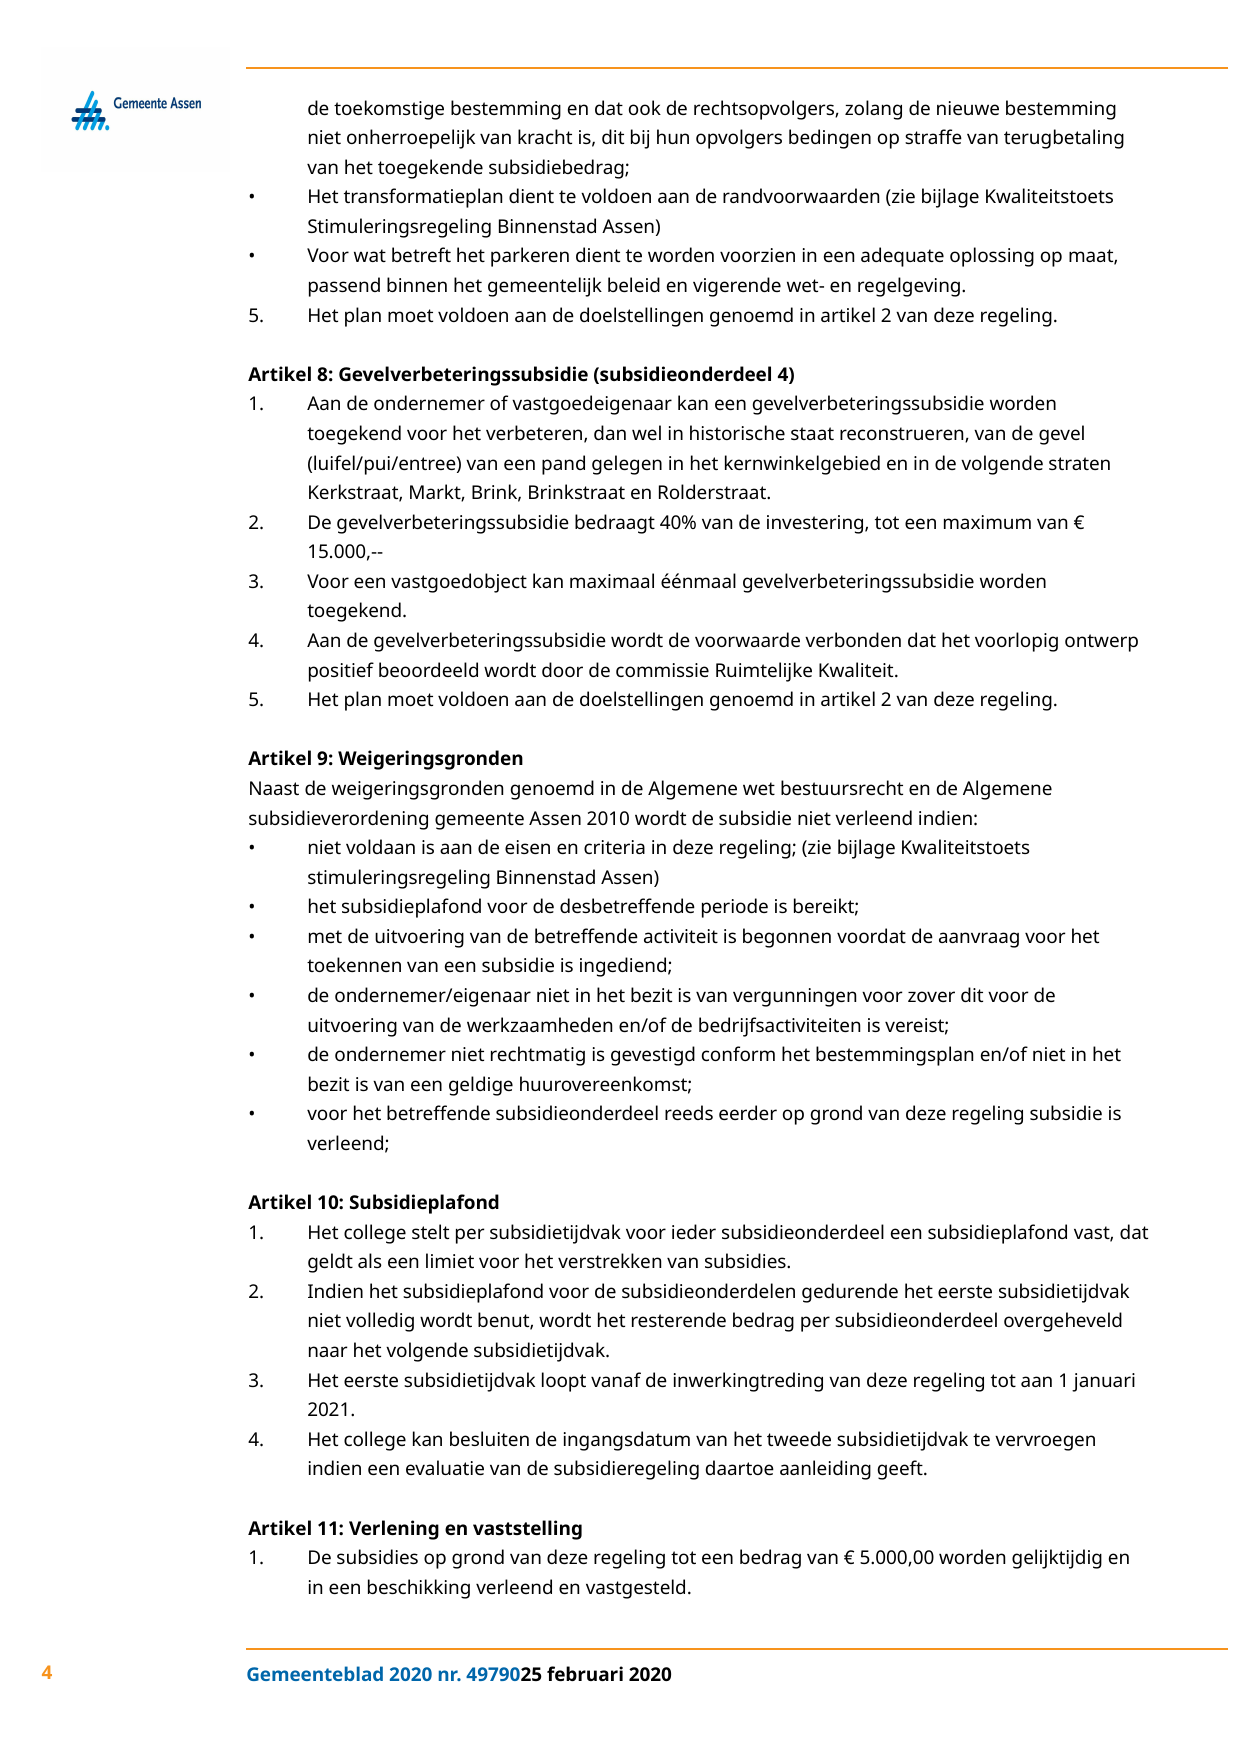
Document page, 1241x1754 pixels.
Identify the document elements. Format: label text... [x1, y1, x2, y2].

list Het eerste subsidietijdvak loopt vanaf de inwerkingtreding van deze regeling tot aan 1 januari 2021. [248, 1367, 1152, 1422]
text Artikel 9: Weigeringsgronden [248, 746, 1152, 771]
list De subsidies op grond van deze regeling tot een bedrag van € 5.000,00 worden gelijktijdig en in een beschikking verleend en vastgesteld. [248, 1544, 1152, 1600]
list voor het betreffende subsidieonderdeel reeds eerder op grond van deze regeling subsidie is verleend; [248, 1101, 1152, 1156]
list Het college stelt per subsidietijdvak voor ieder subsidieonderdeel een subsidieplafond vast, dat geldt als een limiet voor het verstrekken van subsidies. [248, 1219, 1152, 1274]
list Het plan moet voldoen aan de doelstellingen genoemd in artikel 2 van deze regeling. [248, 686, 1152, 712]
list Het plan moet voldoen aan de doelstellingen genoemd in artikel 2 van deze regeling. [248, 302, 1152, 328]
picture [41, 47, 231, 172]
list met de uitvoering van de betreffende activiteit is begonnen voordat de aanvraag voor het toekennen van een subsidie is ingediend; [248, 923, 1152, 978]
text Artikel 10: Subsidieplafond [248, 1189, 1152, 1215]
list Aan de ondernemer of vastgoedeigenaar kan een gevelverbeteringssubsidie worden toegekend voor het verbeteren, dan wel in historische staat reconstrueren, van de gevel (luifel/pui/entree) van een pand gelegen in het kernwinkelgebied en in de volgende straten Kerkstraat, Markt, Brink, Brinkstraat en Rolderstraat. [248, 391, 1152, 505]
list Het college kan besluiten de ingangsdatum van het tweede subsidietijdvak te vervroegen indien een evaluatie van de subsidieregeling daartoe aanleiding geeft. [248, 1426, 1152, 1481]
text Artikel 11: Verlening en vaststelling [248, 1515, 1152, 1541]
list De gevelverbeteringssubsidie bedraagt 40% van de investering, tot een maximum van € 15.000,-- [248, 509, 1152, 564]
list de toekomstige bestemming en dat ook de rechtsopvolgers, zolang de nieuwe bestemming niet onherroepelijk van kracht is, dit bij hun opvolgers bedingen op straffe van terugbetaling van het toegekende subsidiebedrag; [248, 95, 1152, 180]
text Naast de weigeringsgronden genoemd in de Algemene wet bestuursrecht en de Algemene subsidieverordening gemeente Assen 2010 wordt de subsidie niet verleend indien: [248, 775, 1152, 831]
list Aan de gevelverbeteringssubsidie wordt de voorwaarde verbonden dat het voorlopig ontwerp positief beoordeeld wordt door de commissie Ruimtelijke Kwaliteit. [248, 627, 1152, 683]
list Indien het subsidieplafond voor de subsidieonderdelen gedurende het eerste subsidietijdvak niet volledig wordt benut, wordt het resterende bedrag per subsidieonderdeel overgeheveld naar het volgende subsidietijdvak. [248, 1278, 1152, 1363]
list niet voldaan is aan de eisen en criteria in deze regeling; (zie bijlage Kwaliteitstoets stimuleringsregeling Binnenstad Assen) [248, 834, 1152, 890]
text Artikel 8: Gevelverbeteringssubsidie (subsidieonderdeel 4) [248, 361, 1152, 387]
list het subsidieplafond voor de desbetreffende periode is bereikt; [248, 893, 1152, 919]
list de ondernemer/eigenaar niet in het bezit is van vergunningen voor zover dit voor de uitvoering van de werkzaamheden en/of de bedrijfsactiviteiten is vereist; [248, 982, 1152, 1038]
list Voor een vastgoedobject kan maximaal éénmaal gevelverbeteringssubsidie worden toegekend. [248, 568, 1152, 623]
list de ondernemer niet rechtmatig is gevestigd conform het bestemmingsplan en/of niet in het bezit is van een geldige huurovereenkomst; [248, 1041, 1152, 1097]
list Het transformatieplan dient te voldoen aan de randvoorwaarden (zie bijlage Kwaliteitstoets Stimuleringsregeling Binnenstad Assen) [248, 183, 1152, 239]
list Voor wat betreft het parkeren dient te worden voorzien in een adequate oplossing op maat, passend binnen het gemeentelijk beleid en vigerende wet- en regelgeving. [248, 243, 1152, 298]
